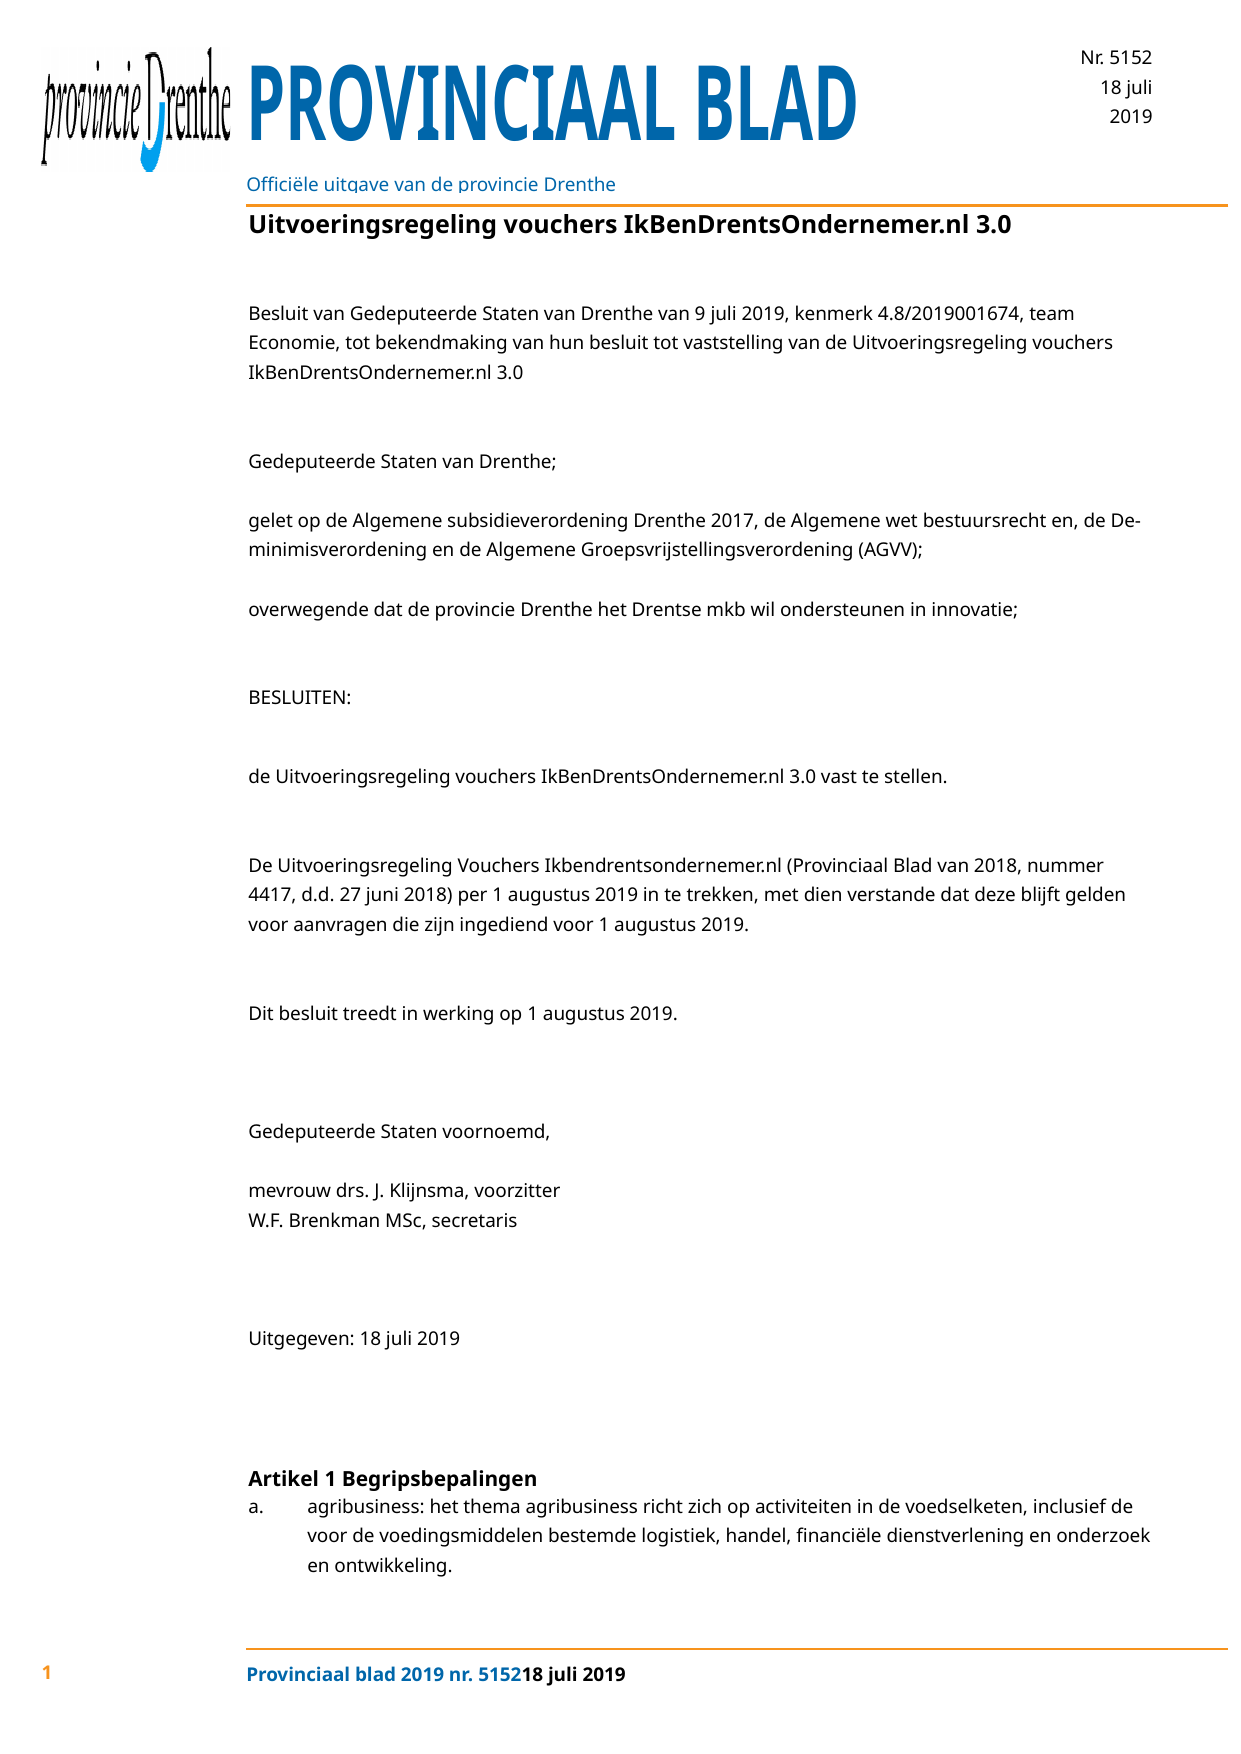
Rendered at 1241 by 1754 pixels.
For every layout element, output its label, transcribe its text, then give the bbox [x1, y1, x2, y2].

text Uitgegeven: 18 juli 2019 [248, 1325, 1152, 1351]
list agribusiness: het thema agribusiness richt zich op activiteiten in de voedselketen, inclusief de voor de voedingsmiddelen bestemde logistiek, handel, financiële dienstverlening en onderzoek en ontwikkeling. [248, 1493, 1152, 1578]
text De Uitvoeringsregeling Vouchers Ikbendrentsondernemer.nl (Provinciaal Blad van 2018, nummer 4417, d.d. 27 juni 2018) per 1 augustus 2019 in te trekken, met dien verstande dat deze blijft gelden voor aanvragen die zijn ingediend voor 1 augustus 2019. [248, 852, 1152, 937]
text de Uitvoeringsregeling vouchers IkBenDrentsOndernemer.nl 3.0 vast te stellen. [248, 763, 1152, 789]
text BESLUITEN: [248, 684, 1152, 710]
text Besluit van Gedeputeerde Staten van Drenthe van 9 juli 2019, kenmerk 4.8/2019001674, team Economie, tot bekendmaking van hun besluit tot vaststelling van de Uitvoeringsregeling vouchers IkBenDrentsOndernemer.nl 3.0 [248, 300, 1152, 385]
text Gedeputeerde Staten van Drenthe; [248, 448, 1152, 473]
text Artikel 1 Begripsbepalingen [248, 1464, 1152, 1493]
text gelet op de Algemene subsidieverordening Drenthe 2017, de Algemene wet bestuursrecht en, de De-minimisverordening en de Algemene Groepsvrijstellingsverordening (AGVV); [248, 507, 1152, 562]
text mevrouw drs. J. Klijnsma, voorzitter [248, 1177, 1152, 1203]
picture [41, 47, 231, 172]
text Uitvoeringsregeling vouchers IkBenDrentsOndernemer.nl 3.0 [248, 207, 1152, 241]
text overwegende dat de provincie Drenthe het Drentse mkb wil ondersteunen in innovatie; [248, 596, 1152, 621]
text Gedeputeerde Staten voornoemd, [248, 1118, 1152, 1144]
text Dit besluit treedt in werking op 1 augustus 2019. [248, 1000, 1152, 1026]
text W.F. Brenkman MSc, secretaris [248, 1207, 1152, 1233]
